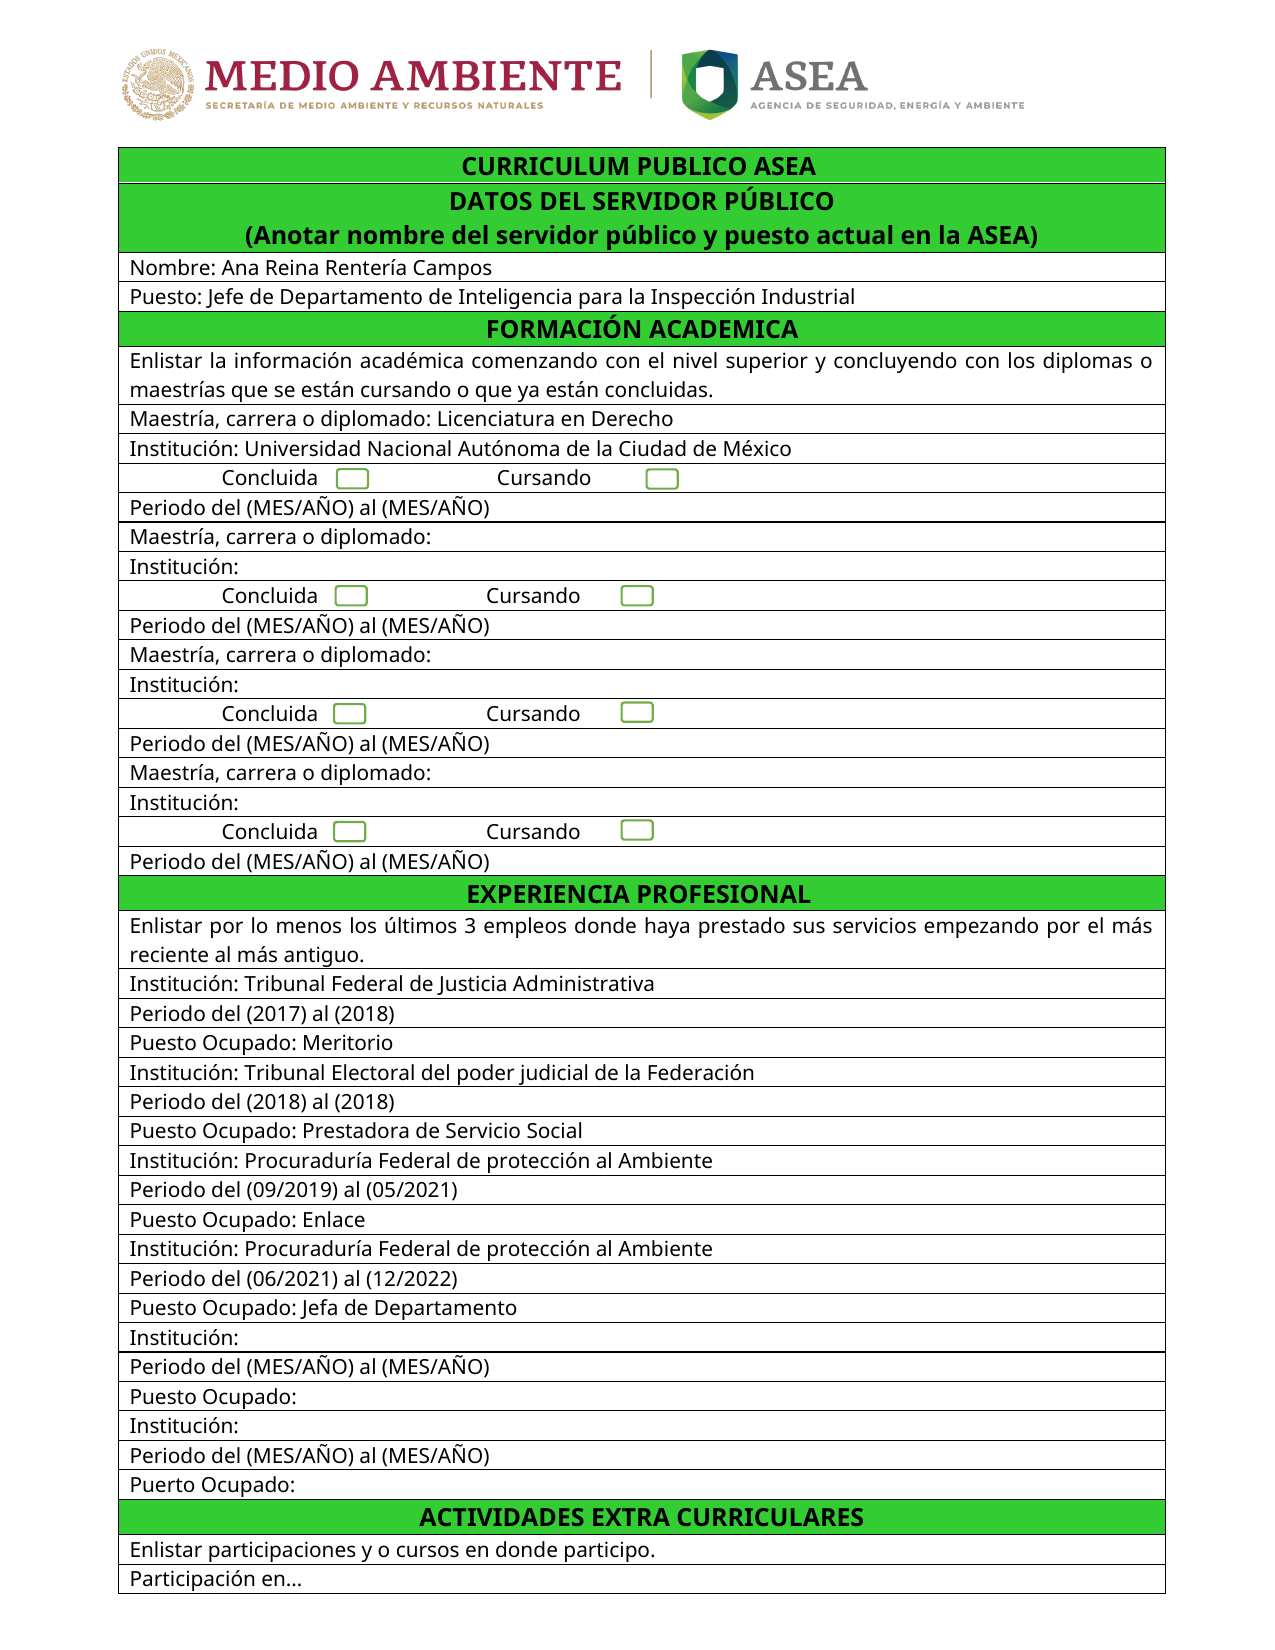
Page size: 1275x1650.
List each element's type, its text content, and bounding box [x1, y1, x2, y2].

table_cell Puesto Ocupado: Meritorio [119, 1028, 1165, 1057]
table_cell Institución: Procuraduría Federal de protección al Ambiente [119, 1146, 1165, 1174]
table_cell Periodo del (09/2019) al (05/2021) [119, 1176, 1165, 1204]
table_cell Institución: [119, 552, 1165, 580]
table_cell Periodo del (MES/AÑO) al (MES/AÑO) [119, 729, 1165, 757]
table_cell Periodo del (MES/AÑO) al (MES/AÑO) [119, 1441, 1165, 1469]
table_cell Puesto Ocupado: Enlace [119, 1205, 1165, 1233]
table_cell Periodo del (MES/AÑO) al (MES/AÑO) [119, 611, 1165, 639]
table_cell Puerto Ocupado: [119, 1470, 1165, 1499]
table_cell Periodo del (2017) al (2018) [119, 999, 1165, 1027]
table_cell Puesto: Jefe de Departamento de Inteligencia para la Inspección Industrial [119, 282, 1165, 311]
table_cell Nombre: Ana Reina Rentería Campos [119, 253, 1165, 281]
table_cell Concluida Cursando [119, 817, 1165, 846]
table_cell Maestría, carrera o diplomado: [119, 523, 1165, 551]
table_cell Concluida Cursando [119, 464, 1165, 492]
table_cell Periodo del (2018) al (2018) [119, 1087, 1165, 1116]
table_cell Institución: [119, 1323, 1165, 1351]
table_cell Institución: Universidad Nacional Autónoma de la Ciudad de México [119, 434, 1165, 462]
table_cell Institución: [119, 670, 1165, 698]
table_cell Enlistar participaciones y o cursos en donde participo. [119, 1535, 1165, 1563]
table_cell Maestría, carrera o diplomado: [119, 640, 1165, 669]
table_cell EXPERIENCIA PROFESIONAL [119, 876, 1165, 910]
table_cell Enlistar por lo menos los últimos 3 empleos donde haya prestado sus servicios empezando por el más reciente al más antiguo. [119, 911, 1165, 968]
table_cell Enlistar la información académica comenzando con el nivel superior y concluyendo con los diplomas o maestrías que se están cursando o que ya están concluidas. [119, 347, 1165, 403]
table_cell Concluida Cursando [119, 699, 1165, 728]
table_cell Puesto Ocupado: Jefa de Departamento [119, 1294, 1165, 1322]
table_cell ACTIVIDADES EXTRA CURRICULARES [119, 1500, 1165, 1534]
table_cell Participación en… [119, 1565, 1165, 1593]
table_cell FORMACIÓN ACADEMICA [119, 312, 1165, 346]
table_cell Periodo del (06/2021) al (12/2022) [119, 1264, 1165, 1292]
table_cell Concluida Cursando [119, 581, 1165, 610]
table_cell Periodo del (MES/AÑO) al (MES/AÑO) [119, 847, 1165, 875]
table_cell Puesto Ocupado: Prestadora de Servicio Social [119, 1117, 1165, 1145]
table_cell Institución: Procuraduría Federal de protección al Ambiente [119, 1235, 1165, 1263]
table_cell Periodo del (MES/AÑO) al (MES/AÑO) [119, 1353, 1165, 1381]
table_cell Institución: Tribunal Electoral del poder judicial de la Federación [119, 1058, 1165, 1086]
table_cell Maestría, carrera o diplomado: [119, 758, 1165, 787]
table_cell Institución: [119, 1411, 1165, 1440]
table_cell Institución: [119, 788, 1165, 816]
table_header CURRICULUM PUBLICO ASEA [119, 148, 1165, 182]
table_cell Institución: Tribunal Federal de Justicia Administrativa [119, 969, 1165, 998]
table_cell Maestría, carrera o diplomado: Licenciatura en Derecho [119, 405, 1165, 433]
table_cell Periodo del (MES/AÑO) al (MES/AÑO) [119, 493, 1165, 521]
table_cell Puesto Ocupado: [119, 1382, 1165, 1410]
table_cell DATOS DEL SERVIDOR PÚBLICO (Anotar nombre del servidor público y puesto actual en la ASEA) [119, 184, 1165, 252]
